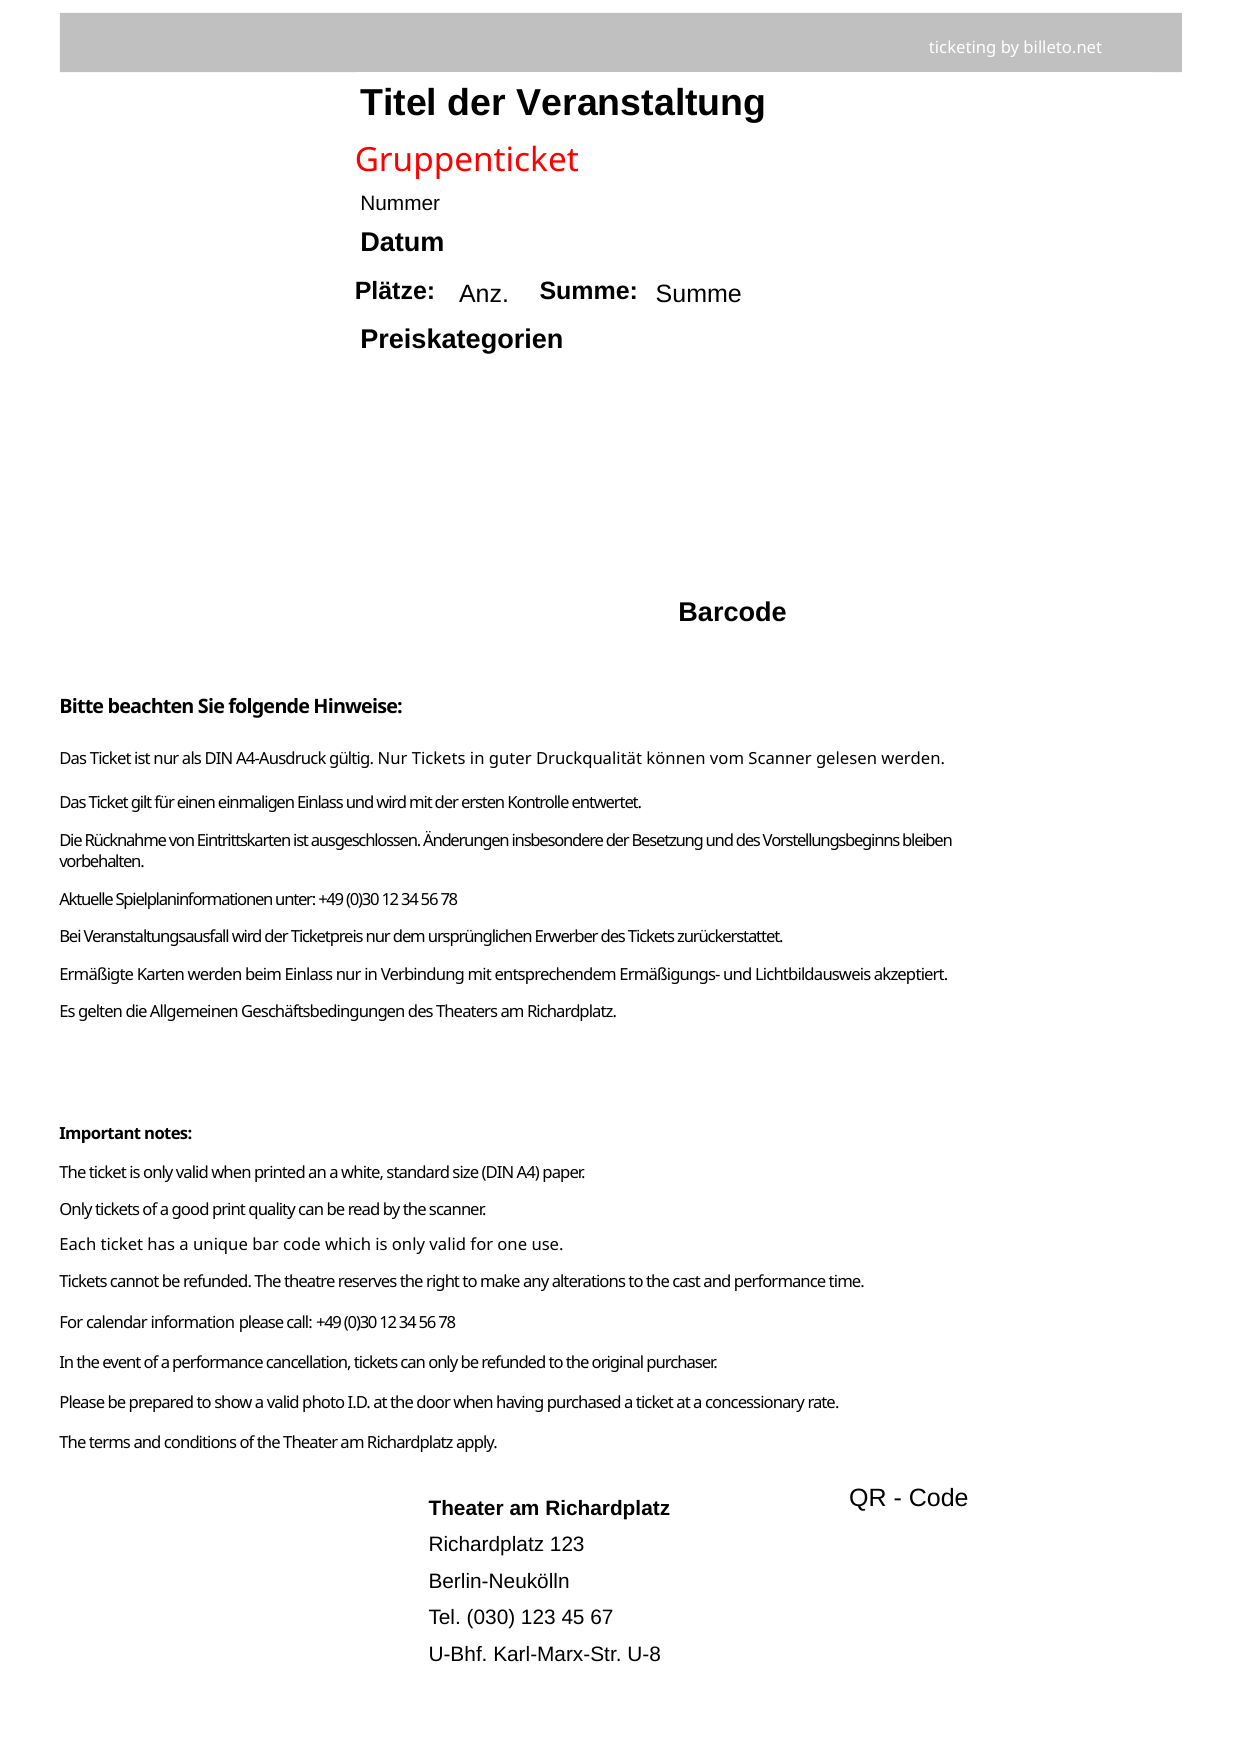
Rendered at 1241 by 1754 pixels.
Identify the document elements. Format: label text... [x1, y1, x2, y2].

text [1111, 1532, 1181, 1556]
text Die Rücknahme von Eintrittskarten ist ausgeschlossen. Änderungen insbesondere der Besetzung und des Vorstellungsbeginns bleiben vorbehalten. [59, 830, 1014, 871]
text Summe: [513, 276, 652, 305]
text [796, 276, 1181, 305]
text Das Ticket ist nur als DIN A4-Ausdruck gültig. Nur Tickets in guter Druckqualität können vom Scanner gelesen werden. [59, 747, 1181, 769]
text [1111, 1642, 1181, 1666]
text [1111, 1569, 1181, 1593]
text Tel. (030) 123 45 67 [59, 1605, 845, 1629]
text [1111, 1605, 1181, 1629]
text Ermäßigte Karten werden beim Einlass nur in Verbindung mit entsprechendem Ermäßigungs- und Lichtbildausweis akzeptiert. [59, 963, 1044, 984]
text Please be prepared to show a valid photo I.D. at the door when having purchased a ticket at a concessionary rate. [59, 1393, 1037, 1413]
text Es gelten die Allgemeinen Geschäftsbedingungen des Theaters am Richardplatz. [59, 1001, 977, 1022]
text The terms and conditions of the Theater am Richardplatz apply. [59, 1432, 1037, 1453]
text Aktuelle Spielplaninformationen unter: +49 (0)30 12 34 56 78 [59, 888, 1014, 909]
text Important notes: [59, 1117, 1181, 1145]
text U-Bhf. Karl-Marx-Str. U-8 [59, 1642, 845, 1666]
text Each ticket has a unique bar code which is only valid for one use. [59, 1233, 1037, 1255]
text For calendar information please call: +49 (0)30 12 34 56 78 [59, 1312, 1052, 1333]
text Plätze: [59, 276, 455, 305]
text Only tickets of a good print quality can be read by the scanner. [59, 1197, 1052, 1220]
text The ticket is only valid when printed an a white, standard size (DIN A4) paper. [59, 1161, 1022, 1182]
text Theater am Richardplatz [59, 1496, 845, 1520]
text Richardplatz 123 [59, 1532, 845, 1556]
text Gruppenticket [59, 136, 1181, 181]
text Bitte beachten Sie folgende Hinweise: [59, 693, 1181, 720]
text In the event of a performance cancellation, tickets can only be refunded to the original purchaser. [59, 1354, 1052, 1372]
text Tickets cannot be refunded. The theatre reserves the right to make any alterations to the cast and performance time. [59, 1271, 1037, 1291]
text Das Ticket gilt für einen einmaligen Einlass und wird mit der ersten Kontrolle entwertet. [59, 792, 999, 813]
text Bei Veranstaltungsausfall wird der Ticketpreis nur dem ursprünglichen Erwerber des Tickets zurückerstattet. [59, 926, 1029, 947]
text Berlin-Neukölln [59, 1569, 845, 1593]
text [1111, 1496, 1181, 1520]
